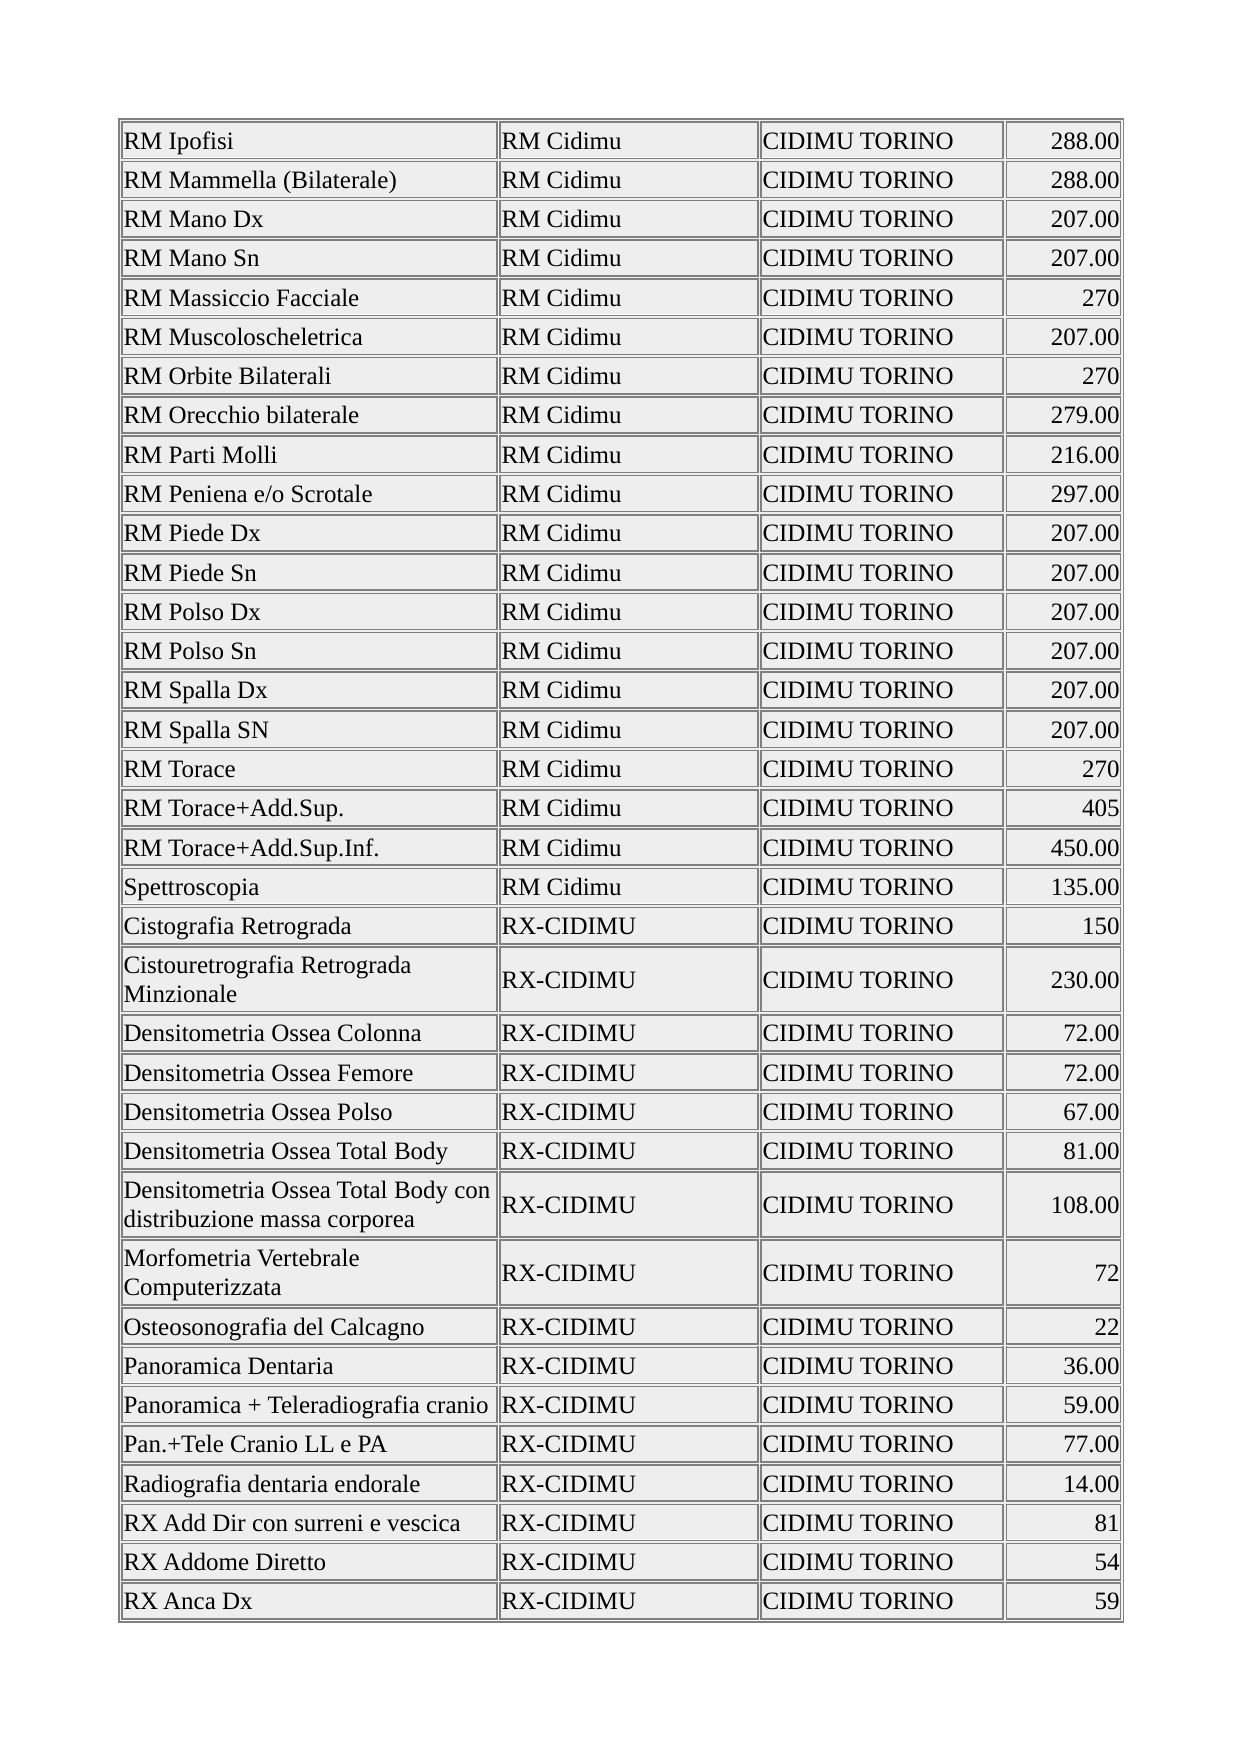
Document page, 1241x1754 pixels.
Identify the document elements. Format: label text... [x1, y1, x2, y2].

table_cell CIDIMU TORINO [762, 1544, 1002, 1579]
table_cell 405 [1007, 791, 1120, 825]
table_cell 270 [1007, 751, 1120, 786]
table_cell RM Mano Dx [123, 201, 496, 236]
table_cell RM Orbite Bilaterali [123, 358, 496, 393]
table_cell RX-CIDIMU [501, 1133, 757, 1168]
table_cell RM Piede Sn [123, 555, 496, 589]
table_cell RX Anca Dx [123, 1584, 496, 1618]
table_cell CIDIMU TORINO [762, 1466, 1002, 1500]
table_cell RM Cidimu [501, 516, 757, 550]
table_cell CIDIMU TORINO [762, 437, 1002, 472]
table_cell CIDIMU TORINO [762, 1133, 1002, 1168]
table_cell Cistografia Retrograda [123, 908, 496, 943]
table_cell 270 [1007, 280, 1120, 314]
table_cell RX-CIDIMU [501, 1348, 757, 1382]
table_cell RX-CIDIMU [501, 1309, 757, 1343]
table_cell RM Spalla SN [123, 712, 496, 746]
table_cell Densitometria Ossea Femore [123, 1055, 496, 1089]
table_cell Panoramica Dentaria [123, 1348, 496, 1382]
table_cell CIDIMU TORINO [762, 712, 1002, 746]
table_cell CIDIMU TORINO [762, 1387, 1002, 1422]
table_cell Panoramica + Teleradiografia cranio [123, 1387, 496, 1422]
table_cell 207.00 [1007, 516, 1120, 550]
table_cell RM Cidimu [501, 319, 757, 354]
table_cell RM Torace+Add.Sup. [123, 791, 496, 825]
table_cell 67.00 [1007, 1094, 1120, 1129]
table_cell RM Muscoloscheletrica [123, 319, 496, 354]
table_cell CIDIMU TORINO [762, 1055, 1002, 1089]
table_cell 207.00 [1007, 555, 1120, 589]
table_cell 72.00 [1007, 1016, 1120, 1050]
table_cell Densitometria Ossea Total Body [123, 1133, 496, 1168]
table_cell CIDIMU TORINO [762, 398, 1002, 432]
table_cell RM Peniena e/o Scrotale [123, 476, 496, 511]
table_cell CIDIMU TORINO [762, 948, 1002, 1011]
table_cell RM Torace+Add.Sup.Inf. [123, 830, 496, 864]
table_cell 22 [1007, 1309, 1120, 1343]
table_cell CIDIMU TORINO [762, 1241, 1002, 1304]
table_cell Pan.+Tele Cranio LL e PA [123, 1427, 496, 1461]
table_cell RM Cidimu [501, 358, 757, 393]
table_cell 150 [1007, 908, 1120, 943]
table_cell RX Add Dir con surreni e vescica [123, 1505, 496, 1539]
table_cell RX-CIDIMU [501, 1173, 757, 1236]
table_cell 59.00 [1007, 1387, 1120, 1422]
table_cell 72 [1007, 1241, 1120, 1304]
table_cell CIDIMU TORINO [762, 516, 1002, 550]
table_cell RM Torace [123, 751, 496, 786]
table_cell Densitometria Ossea Polso [123, 1094, 496, 1129]
table_cell RM Orecchio bilaterale [123, 398, 496, 432]
table_cell RX-CIDIMU [501, 1505, 757, 1539]
table_cell RM Cidimu [501, 830, 757, 864]
table_cell RX-CIDIMU [501, 908, 757, 943]
table_cell 207.00 [1007, 241, 1120, 275]
table_cell RM Cidimu [501, 633, 757, 668]
table_cell 207.00 [1007, 673, 1120, 707]
table_cell RM Cidimu [501, 162, 757, 197]
table_cell RX-CIDIMU [501, 1094, 757, 1129]
table_cell RX-CIDIMU [501, 1466, 757, 1500]
table_cell 77.00 [1007, 1427, 1120, 1461]
table_cell CIDIMU TORINO [762, 555, 1002, 589]
table_cell RM Ipofisi [123, 123, 496, 157]
table_cell Radiografia dentaria endorale [123, 1466, 496, 1500]
table_cell Spettroscopia [123, 869, 496, 903]
table_cell Morfometria Vertebrale Computerizzata [123, 1241, 496, 1304]
table_cell 207.00 [1007, 633, 1120, 668]
table_cell RM Cidimu [501, 555, 757, 589]
table_cell RM Cidimu [501, 869, 757, 903]
table_cell RM Cidimu [501, 280, 757, 314]
table_cell RM Cidimu [501, 123, 757, 157]
table_cell CIDIMU TORINO [762, 594, 1002, 629]
table_cell CIDIMU TORINO [762, 751, 1002, 786]
table_cell RX-CIDIMU [501, 1055, 757, 1089]
table_cell RM Cidimu [501, 673, 757, 707]
table_cell RM Cidimu [501, 201, 757, 236]
table_cell CIDIMU TORINO [762, 908, 1002, 943]
table_cell 207.00 [1007, 712, 1120, 746]
table_cell 54 [1007, 1544, 1120, 1579]
table_cell 72.00 [1007, 1055, 1120, 1089]
table_cell 207.00 [1007, 594, 1120, 629]
table_cell CIDIMU TORINO [762, 673, 1002, 707]
table_cell RM Cidimu [501, 712, 757, 746]
table_cell CIDIMU TORINO [762, 633, 1002, 668]
table_cell Osteosonografia del Calcagno [123, 1309, 496, 1343]
table_cell CIDIMU TORINO [762, 869, 1002, 903]
table_cell CIDIMU TORINO [762, 162, 1002, 197]
table_cell RX-CIDIMU [501, 1427, 757, 1461]
table_cell 108.00 [1007, 1173, 1120, 1236]
table_cell RX-CIDIMU [501, 1387, 757, 1422]
table_cell CIDIMU TORINO [762, 1173, 1002, 1236]
table_cell Densitometria Ossea Total Body con distribuzione massa corporea [123, 1173, 496, 1236]
table_cell RX Addome Diretto [123, 1544, 496, 1579]
table_cell CIDIMU TORINO [762, 1348, 1002, 1382]
table_cell CIDIMU TORINO [762, 358, 1002, 393]
table_cell 135.00 [1007, 869, 1120, 903]
table_cell RM Cidimu [501, 751, 757, 786]
table_cell RX-CIDIMU [501, 1241, 757, 1304]
table_cell RM Parti Molli [123, 437, 496, 472]
table_cell CIDIMU TORINO [762, 830, 1002, 864]
table_cell 207.00 [1007, 201, 1120, 236]
table_cell CIDIMU TORINO [762, 280, 1002, 314]
table_cell 230.00 [1007, 948, 1120, 1011]
table_cell 216.00 [1007, 437, 1120, 472]
table_cell 450.00 [1007, 830, 1120, 864]
table_cell RM Piede Dx [123, 516, 496, 550]
table_cell CIDIMU TORINO [762, 1309, 1002, 1343]
table_cell RM Cidimu [501, 398, 757, 432]
table_cell 81 [1007, 1505, 1120, 1539]
table_cell 288.00 [1007, 123, 1120, 157]
table_cell RX-CIDIMU [501, 948, 757, 1011]
table_cell RM Spalla Dx [123, 673, 496, 707]
table_cell 270 [1007, 358, 1120, 393]
table_cell 14.00 [1007, 1466, 1120, 1500]
table_cell Densitometria Ossea Colonna [123, 1016, 496, 1050]
table_cell RM Massiccio Facciale [123, 280, 496, 314]
table_cell 59 [1007, 1584, 1120, 1618]
table_cell CIDIMU TORINO [762, 1584, 1002, 1618]
table_cell CIDIMU TORINO [762, 476, 1002, 511]
table_cell RM Polso Dx [123, 594, 496, 629]
table_cell RX-CIDIMU [501, 1544, 757, 1579]
table_cell RM Polso Sn [123, 633, 496, 668]
table_cell 288.00 [1007, 162, 1120, 197]
table_cell CIDIMU TORINO [762, 201, 1002, 236]
table_cell CIDIMU TORINO [762, 319, 1002, 354]
table_cell RM Cidimu [501, 791, 757, 825]
table_cell RX-CIDIMU [501, 1016, 757, 1050]
table_cell RX-CIDIMU [501, 1584, 757, 1618]
table_cell 297.00 [1007, 476, 1120, 511]
table_cell Cistouretrografia Retrograda Minzionale [123, 948, 496, 1011]
table_cell CIDIMU TORINO [762, 123, 1002, 157]
table_cell RM Mammella (Bilaterale) [123, 162, 496, 197]
table_cell RM Cidimu [501, 594, 757, 629]
table_cell CIDIMU TORINO [762, 1016, 1002, 1050]
table_cell 279.00 [1007, 398, 1120, 432]
table_cell RM Cidimu [501, 241, 757, 275]
table_cell RM Cidimu [501, 476, 757, 511]
table_cell CIDIMU TORINO [762, 241, 1002, 275]
table_cell CIDIMU TORINO [762, 791, 1002, 825]
table_cell CIDIMU TORINO [762, 1505, 1002, 1539]
table_cell CIDIMU TORINO [762, 1094, 1002, 1129]
table_cell CIDIMU TORINO [762, 1427, 1002, 1461]
table_cell RM Mano Sn [123, 241, 496, 275]
table_cell 36.00 [1007, 1348, 1120, 1382]
table_cell 81.00 [1007, 1133, 1120, 1168]
table_cell 207.00 [1007, 319, 1120, 354]
table_cell RM Cidimu [501, 437, 757, 472]
